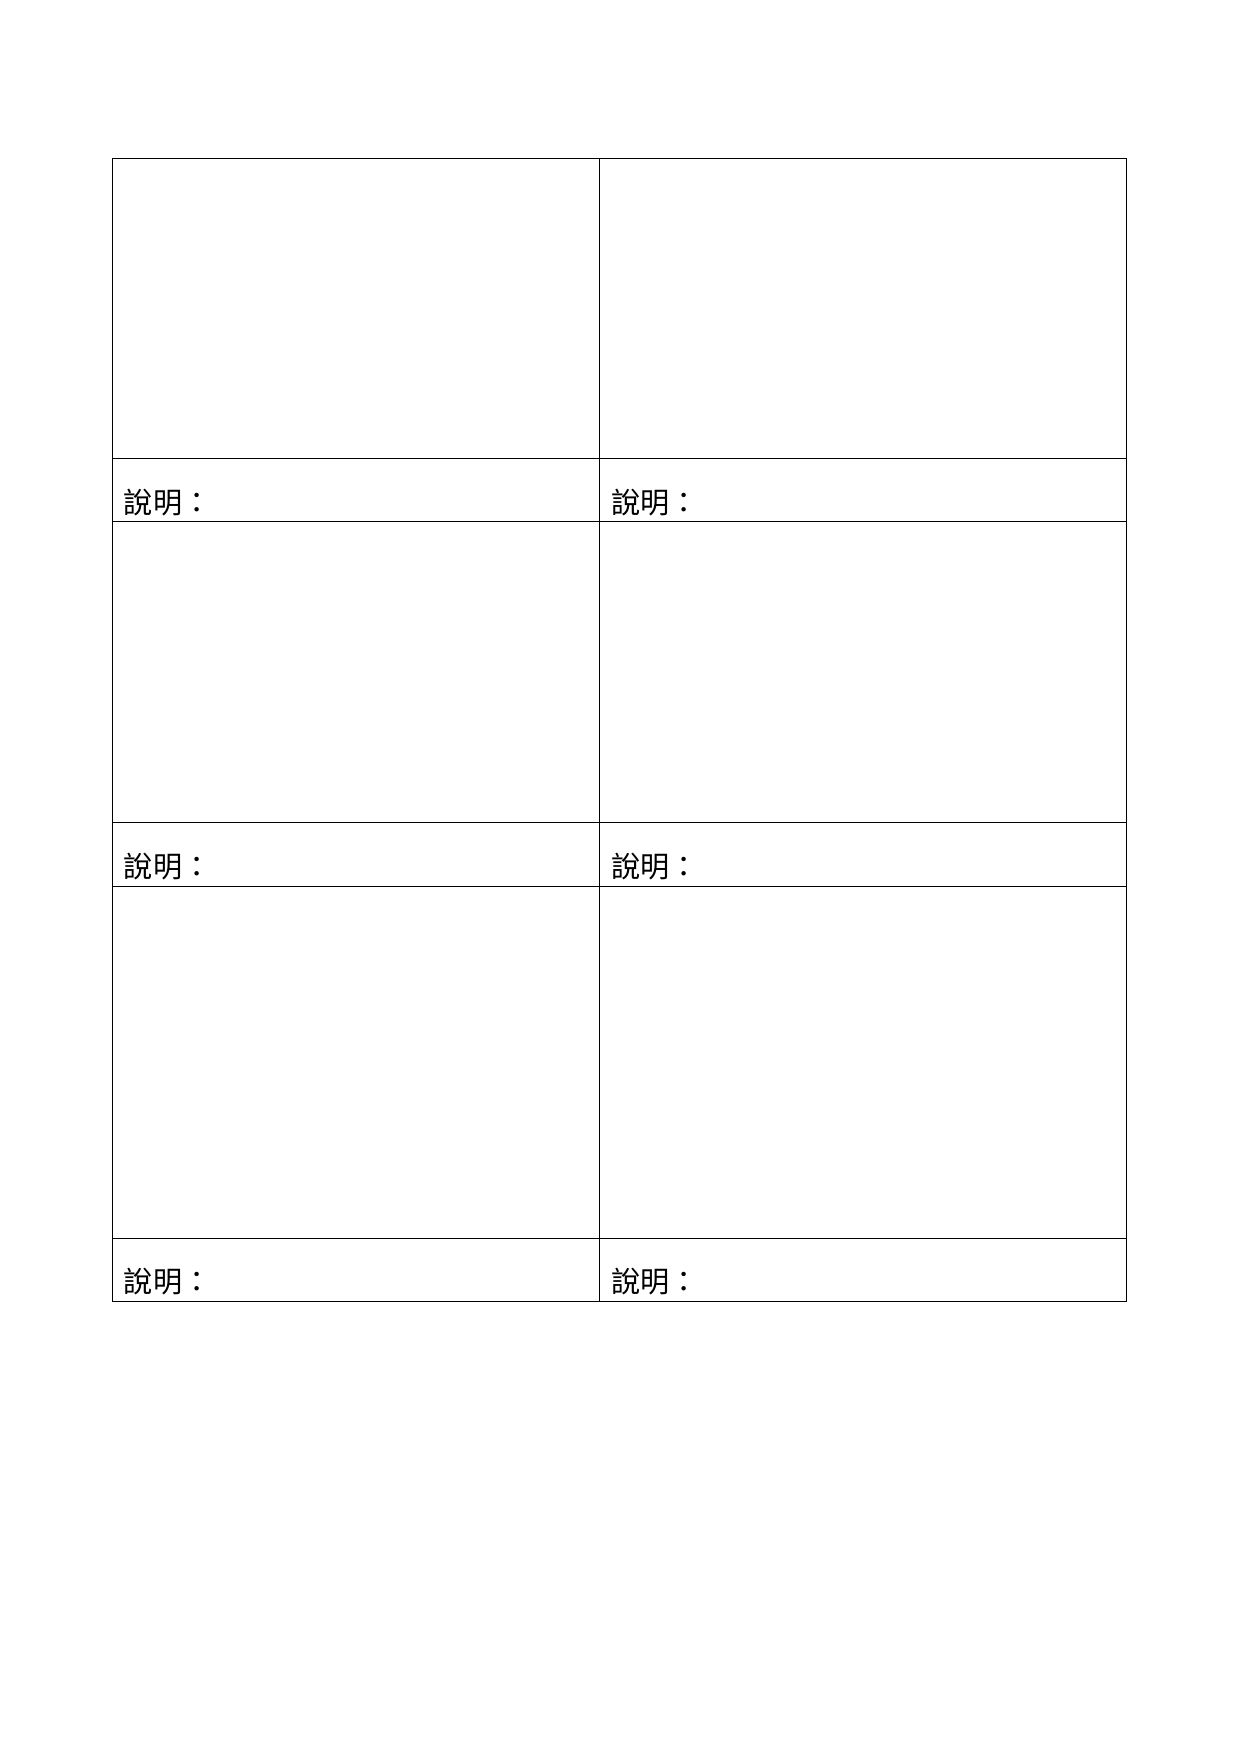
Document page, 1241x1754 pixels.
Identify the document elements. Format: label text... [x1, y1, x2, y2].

table_cell 說明： [600, 459, 1126, 521]
table_cell 說明： [113, 1239, 599, 1301]
table_cell 說明： [113, 459, 599, 521]
table_cell 說明： [113, 823, 599, 886]
table_cell [600, 887, 1126, 1237]
table_cell [113, 159, 599, 458]
table_cell 說明： [600, 1239, 1126, 1301]
table_cell [600, 159, 1126, 458]
table_cell [113, 522, 599, 822]
table_cell 說明： [600, 823, 1126, 886]
table_cell [113, 887, 599, 1237]
table_cell [600, 522, 1126, 822]
